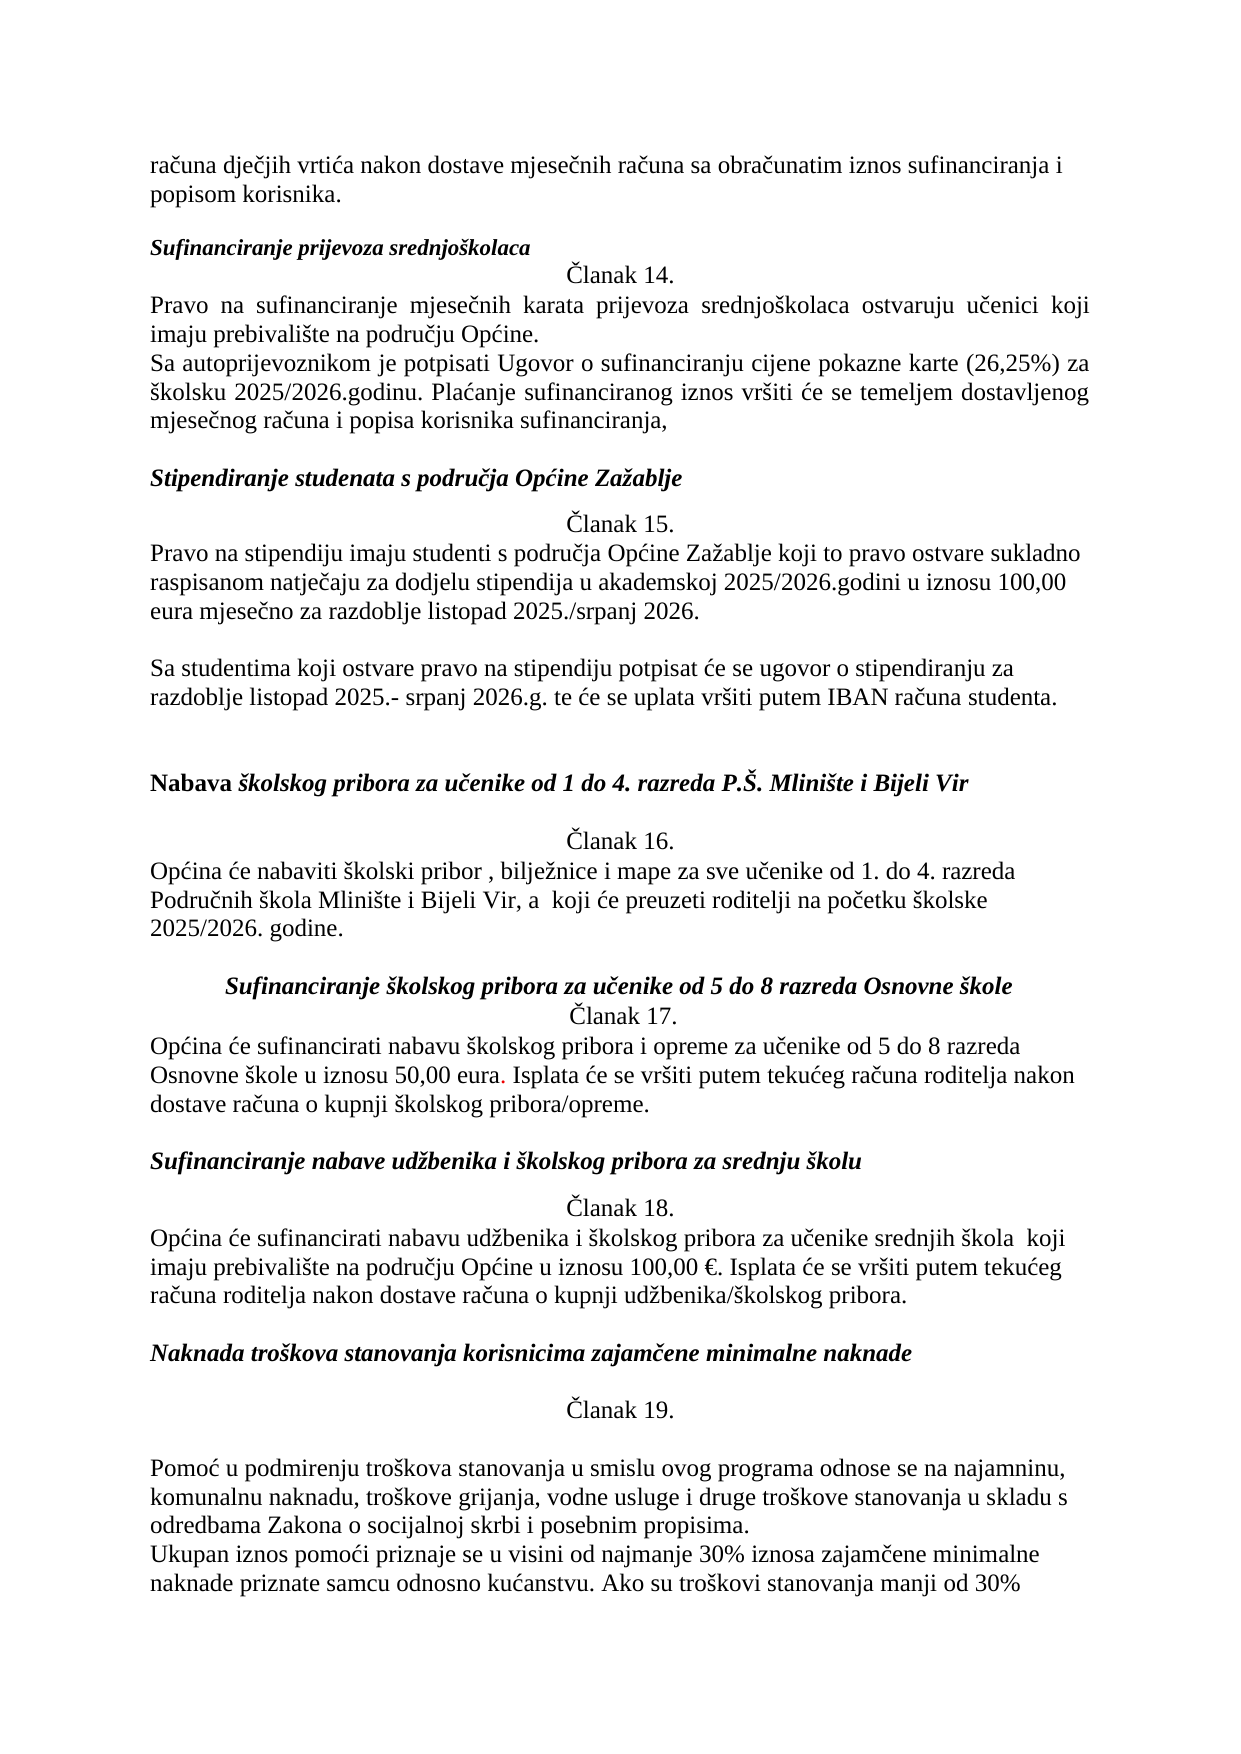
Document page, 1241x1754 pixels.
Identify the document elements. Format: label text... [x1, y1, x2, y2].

text Članak 18. [150, 1193, 1090, 1222]
text Članak 15. [150, 509, 1090, 538]
text Članak 17. [150, 1001, 1090, 1030]
text Nabava školskog pribora za učenike od 1 do 4. razreda P.Š. Mlinište i Bijeli Vir [150, 768, 1090, 797]
text Članak 19. [150, 1396, 1090, 1424]
text Pravo na sufinanciranje mjesečnih karata prijevoza srednjoškolaca ostvaruju učenici koji imaju prebivalište na području Općine. [150, 290, 1090, 348]
text Sa studentima koji ostvare pravo na stipendiju potpisat će se ugovor o stipendiranju za [150, 653, 1090, 682]
text Sufinanciranje prijevoza srednjoškolaca [150, 234, 1090, 260]
text Pravo na stipendiju imaju studenti s područja Općine Zažablje koji to pravo ostvare sukladno raspisanom natječaju za dodjelu stipendija u akademskoj 2025/2026.godini u iznosu 100,00 eura mjesečno za razdoblje listopad 2025./srpanj 2026. [150, 538, 1090, 624]
text Sufinanciranje nabave udžbenika i školskog pribora za srednju školu [150, 1146, 1090, 1175]
text računa dječjih vrtića nakon dostave mjesečnih računa sa obračunatim iznos sufinanciranja i popisom korisnika. [150, 150, 1090, 207]
text Sufinanciranje školskog pribora za učenike od 5 do 8 razreda Osnovne škole [150, 971, 1090, 1000]
text Članak 14. [150, 260, 1090, 289]
text Općina će sufinancirati nabavu školskog pribora i opreme za učenike od 5 do 8 razreda Osnovne škole u iznosu 50,00 eura. Isplata će se vršiti putem tekućeg računa roditelja nakon dostave računa o kupnji školskog pribora/opreme. [150, 1031, 1090, 1117]
text Članak 16. [150, 826, 1090, 854]
text Općina će nabaviti školski pribor , bilježnice i mape za sve učenike od 1. do 4. razreda Područnih škola Mlinište i Bijeli Vir, a koji će preuzeti roditelji na početku školske 2025/2026. godine. [150, 856, 1090, 942]
text Pomoć u podmirenju troškova stanovanja u smislu ovog programa odnose se na najamninu, komunalnu naknadu, troškove grijanja, vodne usluge i druge troškove stanovanja u skladu s odredbama Zakona o socijalnoj skrbi i posebnim propisima. [150, 1453, 1090, 1539]
text Naknada troškova stanovanja korisnicima zajamčene minimalne naknade [150, 1338, 1090, 1367]
text Sa autoprijevoznikom je potpisati Ugovor o sufinanciranju cijene pokazne karte (26,25%) za školsku 2025/2026.godinu. Plaćanje sufinanciranog iznos vršiti će se temeljem dostavljenog mjesečnog računa i popisa korisnika sufinanciranja, [150, 348, 1090, 434]
text Stipendiranje studenata s područja Općine Zažablje [150, 463, 1090, 492]
text Općina će sufinancirati nabavu udžbenika i školskog pribora za učenike srednjih škola koji imaju prebivalište na području Općine u iznosu 100,00 €. Isplata će se vršiti putem tekućeg računa roditelja nakon dostave računa o kupnji udžbenika/školskog pribora. [150, 1223, 1090, 1309]
text Ukupan iznos pomoći priznaje se u visini od najmanje 30% iznosa zajamčene minimalne naknade priznate samcu odnosno kućanstvu. Ako su troškovi stanovanja manji od 30% [150, 1539, 1090, 1597]
text razdoblje listopad 2025.- srpanj 2026.g. te će se uplata vršiti putem IBAN računa studenta. [150, 682, 1090, 711]
